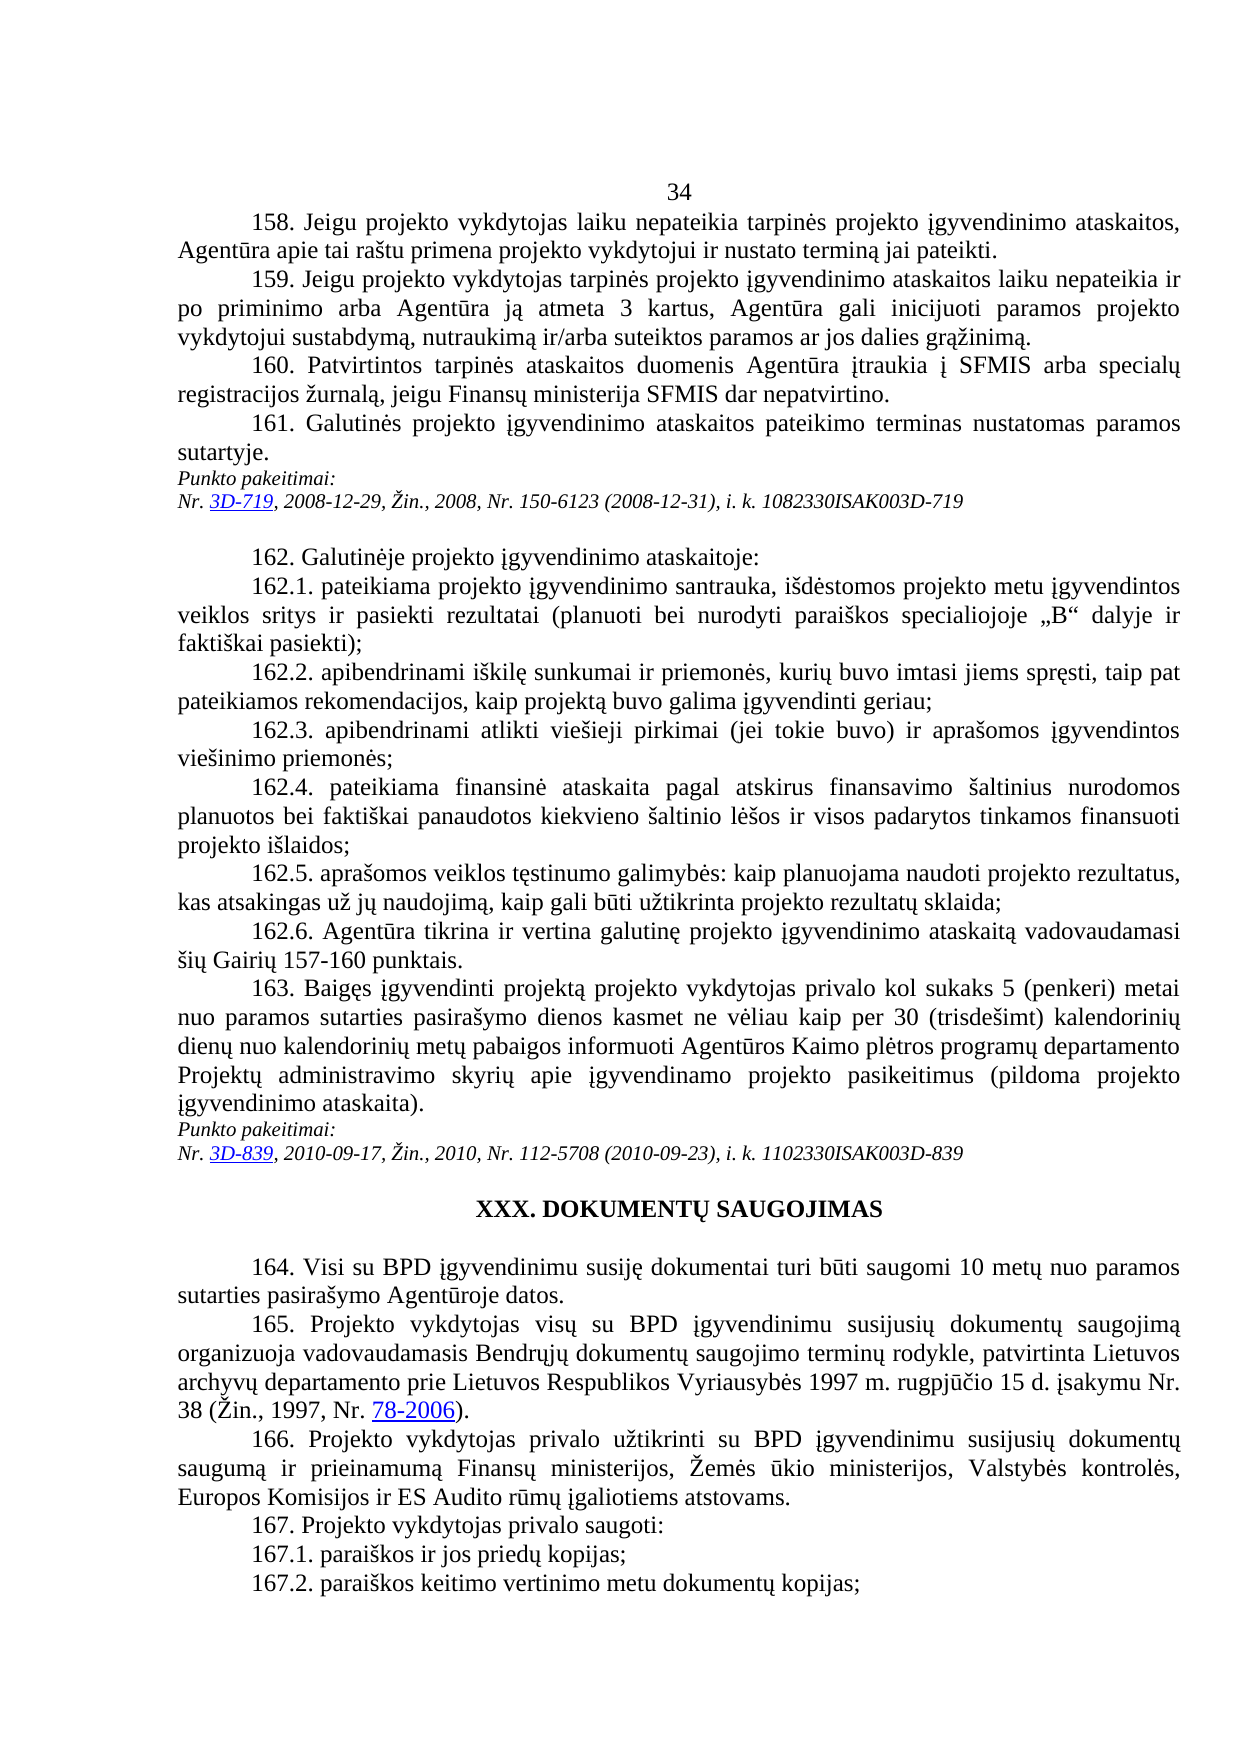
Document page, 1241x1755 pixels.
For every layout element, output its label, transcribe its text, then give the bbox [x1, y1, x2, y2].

text 167. Projekto vykdytojas privalo saugoti: [177, 1510, 1181, 1539]
text 166. Projekto vykdytojas privalo užtikrinti su BPD įgyvendinimu susijusių dokumentų saugumą ir prieinamumą Finansų ministerijos, Žemės ūkio ministerijos, Valstybės kontrolės, Europos Komisijos ir ES Audito rūmų įgaliotiems atstovams. [177, 1424, 1181, 1510]
text 167.1. paraiškos ir jos priedų kopijas; [177, 1539, 1181, 1568]
text 161. Galutinės projekto įgyvendinimo ataskaitos pateikimo terminas nustatomas paramos sutartyje. [177, 408, 1181, 465]
text Nr. 3D-719, 2008-12-29, Žin., 2008, Nr. 150-6123 (2008-12-31), i. k. 1082330ISAK003D-719 [177, 489, 1181, 513]
text 162.3. apibendrinami atlikti viešieji pirkimai (jei tokie buvo) ir aprašomos įgyvendintos viešinimo priemonės; [177, 715, 1181, 772]
text Nr. 3D-839, 2010-09-17, Žin., 2010, Nr. 112-5708 (2010-09-23), i. k. 1102330ISAK003D-839 [177, 1141, 1181, 1165]
text 160. Patvirtintos tarpinės ataskaitos duomenis Agentūra įtraukia į SFMIS arba specialų registracijos žurnalą, jeigu Finansų ministerija SFMIS dar nepatvirtino. [177, 350, 1181, 408]
text 165. Projekto vykdytojas visų su BPD įgyvendinimu susijusių dokumentų saugojimą organizuoja vadovaudamasis Bendrųjų dokumentų saugojimo terminų rodykle, patvirtinta Lietuvos archyvų departamento prie Lietuvos Respublikos Vyriausybės 1997 m. rugpjūčio 15 d. įsakymu Nr. 38 (Žin., 1997, Nr. 78-2006). [177, 1309, 1181, 1424]
text Punkto pakeitimai: [177, 465, 1181, 489]
text 164. Visi su BPD įgyvendinimu susiję dokumentai turi būti saugomi 10 metų nuo paramos sutarties pasirašymo Agentūroje datos. [177, 1252, 1181, 1309]
text 159. Jeigu projekto vykdytojas tarpinės projekto įgyvendinimo ataskaitos laiku nepateikia ir po priminimo arba Agentūra ją atmeta 3 kartus, Agentūra gali inicijuoti paramos projekto vykdytojui sustabdymą, nutraukimą ir/arba suteiktos paramos ar jos dalies grąžinimą. [177, 264, 1181, 350]
text Punkto pakeitimai: [177, 1117, 1181, 1141]
text 158. Jeigu projekto vykdytojas laiku nepateikia tarpinės projekto įgyvendinimo ataskaitos, Agentūra apie tai raštu primena projekto vykdytojui ir nustato terminą jai pateikti. [177, 207, 1181, 264]
text 162.5. aprašomos veiklos tęstinumo galimybės: kaip planuojama naudoti projekto rezultatus, kas atsakingas už jų naudojimą, kaip gali būti užtikrinta projekto rezultatų sklaida; [177, 858, 1181, 916]
text 162.1. pateikiama projekto įgyvendinimo santrauka, išdėstomos projekto metu įgyvendintos veiklos sritys ir pasiekti rezultatai (planuoti bei nurodyti paraiškos specialiojoje „B“ dalyje ir faktiškai pasiekti); [177, 571, 1181, 657]
text 162. Galutinėje projekto įgyvendinimo ataskaitoje: [177, 542, 1181, 571]
text 167.2. paraiškos keitimo vertinimo metu dokumentų kopijas; [177, 1568, 1181, 1597]
text 162.2. apibendrinami iškilę sunkumai ir priemonės, kurių buvo imtasi jiems spręsti, taip pat pateikiamos rekomendacijos, kaip projektą buvo galima įgyvendinti geriau; [177, 657, 1181, 715]
text XXX. DOKUMENTŲ SAUGOJIMAS [177, 1194, 1181, 1223]
text 162.6. Agentūra tikrina ir vertina galutinę projekto įgyvendinimo ataskaitą vadovaudamasi šių Gairių 157-160 punktais. [177, 916, 1181, 973]
text 163. Baigęs įgyvendinti projektą projekto vykdytojas privalo kol sukaks 5 (penkeri) metai nuo paramos sutarties pasirašymo dienos kasmet ne vėliau kaip per 30 (trisdešimt) kalendorinių dienų nuo kalendorinių metų pabaigos informuoti Agentūros Kaimo plėtros programų departamento Projektų administravimo skyrių apie įgyvendinamo projekto pasikeitimus (pildoma projekto įgyvendinimo ataskaita). [177, 973, 1181, 1117]
text 162.4. pateikiama finansinė ataskaita pagal atskirus finansavimo šaltinius nurodomos planuotos bei faktiškai panaudotos kiekvieno šaltinio lėšos ir visos padarytos tinkamos finansuoti projekto išlaidos; [177, 772, 1181, 858]
